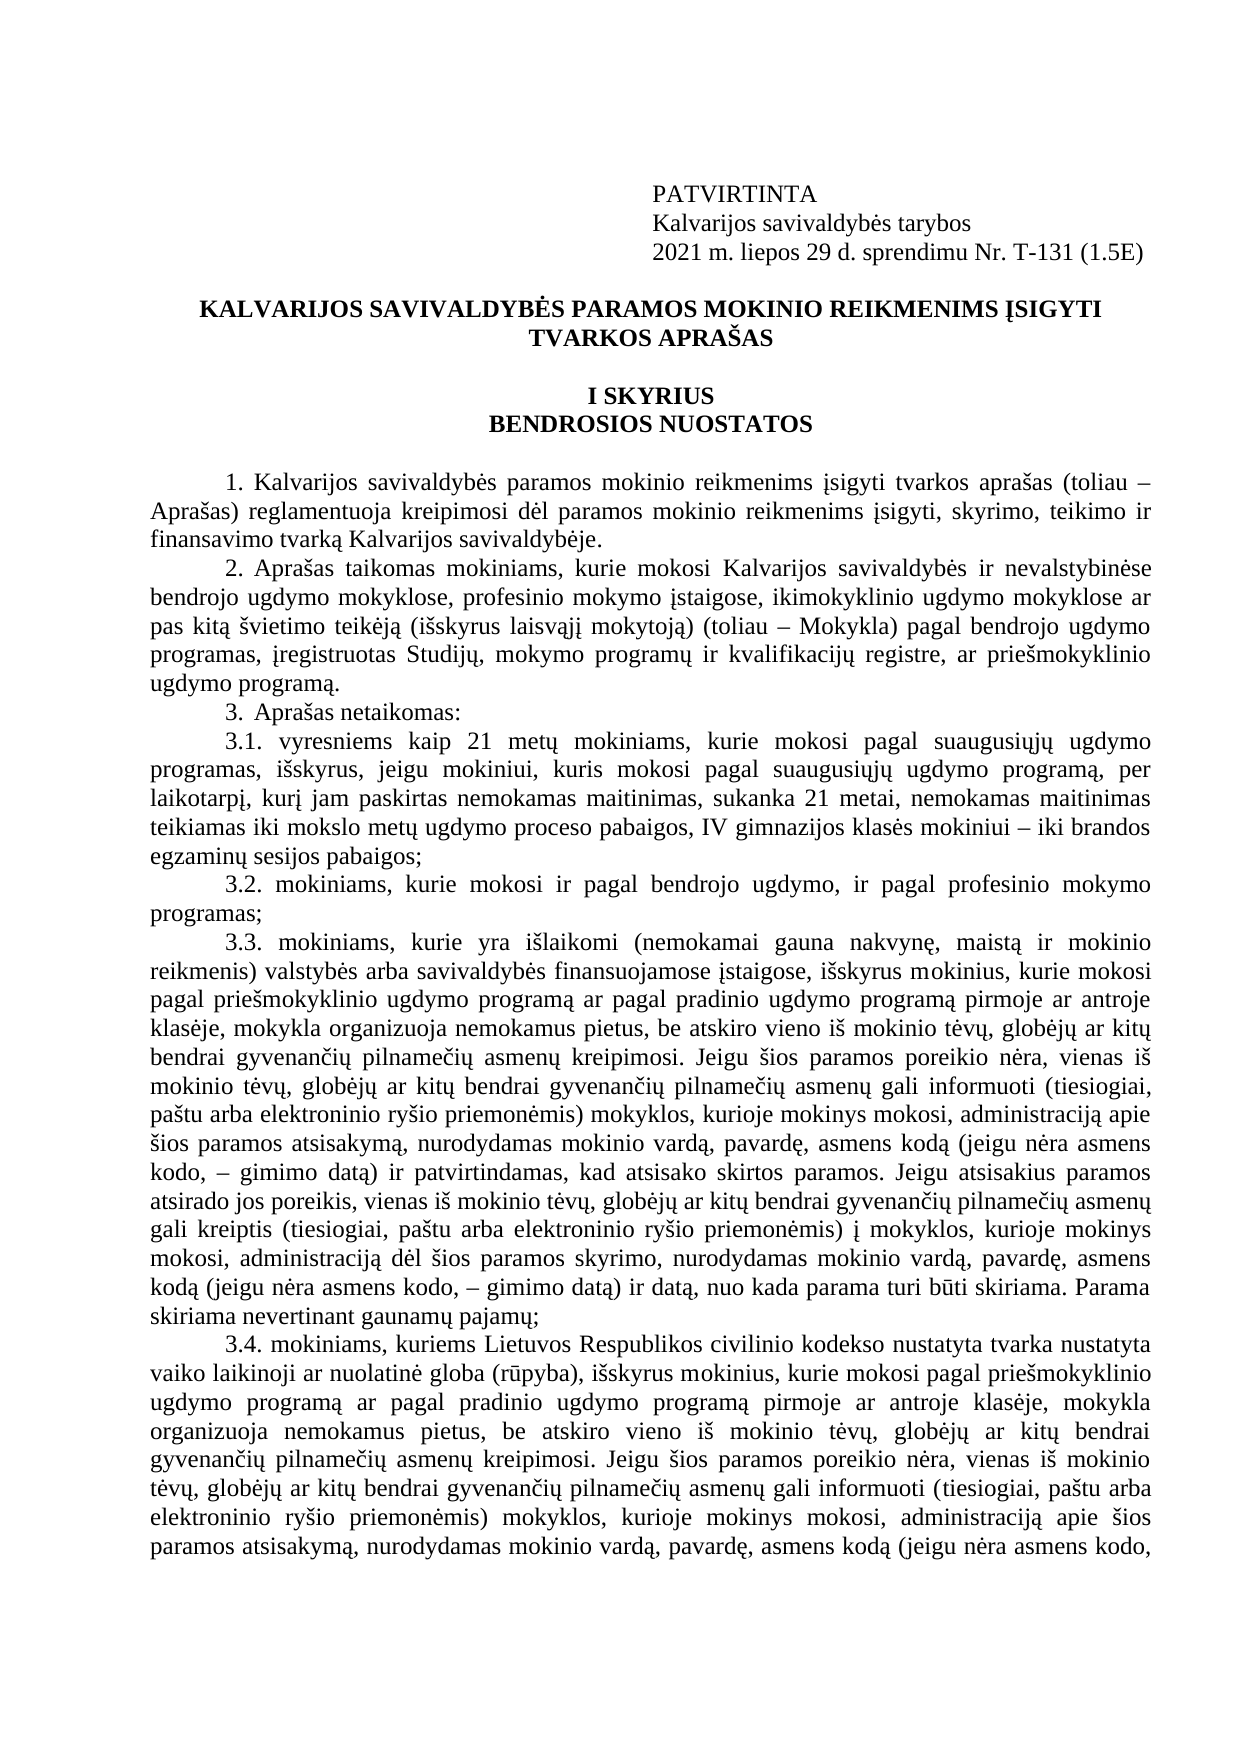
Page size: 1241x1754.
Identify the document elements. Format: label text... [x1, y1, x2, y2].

text KALVARIJOS SAVIVALDYBĖS PARAMOS MOKINIO REIKMENIMS ĮSIGYTI TVARKOS APRAŠAS [150, 294, 1152, 352]
text 3.4. mokiniams, kuriems Lietuvos Respublikos civilinio kodekso nustatyta tvarka nustatyta vaiko laikinoji ar nuolatinė globa (rūpyba), išskyrus mokinius, kurie mokosi pagal priešmokyklinio ugdymo programą ar pagal pradinio ugdymo programą pirmoje ar antroje klasėje, mokykla organizuoja nemokamus pietus, be atskiro vieno iš mokinio tėvų, globėjų ar kitų bendrai gyvenančių pilnamečių asmenų kreipimosi. Jeigu šios paramos poreikio nėra, vienas iš mokinio tėvų, globėjų ar kitų bendrai gyvenančių pilnamečių asmenų gali informuoti (tiesiogiai, paštu arba elektroninio ryšio priemonėmis) mokyklos, kurioje mokinys mokosi, administraciją apie šios paramos atsisakymą, nurodydamas mokinio vardą, pavardę, asmens kodą (jeigu nėra asmens kodo, [150, 1329, 1152, 1559]
text I SKYRIUS [150, 381, 1152, 409]
text 3.3. mokiniams, kurie yra išlaikomi (nemokamai gauna nakvynę, maistą ir mokinio reikmenis) valstybės arba savivaldybės finansuojamose įstaigose, išskyrus mokinius, kurie mokosi pagal priešmokyklinio ugdymo programą ar pagal pradinio ugdymo programą pirmoje ar antroje klasėje, mokykla organizuoja nemokamus pietus, be atskiro vieno iš mokinio tėvų, globėjų ar kitų bendrai gyvenančių pilnamečių asmenų kreipimosi. Jeigu šios paramos poreikio nėra, vienas iš mokinio tėvų, globėjų ar kitų bendrai gyvenančių pilnamečių asmenų gali informuoti (tiesiogiai, paštu arba elektroninio ryšio priemonėmis) mokyklos, kurioje mokinys mokosi, administraciją apie šios paramos atsisakymą, nurodydamas mokinio vardą, pavardę, asmens kodą (jeigu nėra asmens kodo, – gimimo datą) ir patvirtindamas, kad atsisako skirtos paramos. Jeigu atsisakius paramos atsirado jos poreikis, vienas iš mokinio tėvų, globėjų ar kitų bendrai gyvenančių pilnamečių asmenų gali kreiptis (tiesiogiai, paštu arba elektroninio ryšio priemonėmis) į mokyklos, kurioje mokinys mokosi, administraciją dėl šios paramos skyrimo, nurodydamas mokinio vardą, pavardę, asmens kodą (jeigu nėra asmens kodo, – gimimo datą) ir datą, nuo kada parama turi būti skiriama. Parama skiriama nevertinant gaunamų pajamų; [150, 927, 1152, 1329]
text BENDROSIOS NUOSTATOS [150, 409, 1152, 438]
text 3.2. mokiniams, kurie mokosi ir pagal bendrojo ugdymo, ir pagal profesinio mokymo programas; [150, 869, 1152, 927]
text 2021 m. liepos 29 d. sprendimu Nr. T-131 (1.5E) [652, 237, 1152, 266]
text Kalvarijos savivaldybės tarybos [652, 208, 1152, 237]
text 3.1. vyresniems kaip 21 metų mokiniams, kurie mokosi pagal suaugusiųjų ugdymo programas, išskyrus, jeigu mokiniui, kuris mokosi pagal suaugusiųjų ugdymo programą, per laikotarpį, kurį jam paskirtas nemokamas maitinimas, sukanka 21 metai, nemokamas maitinimas teikiamas iki mokslo metų ugdymo proceso pabaigos, IV gimnazijos klasės mokiniui – iki brandos egzaminų sesijos pabaigos; [150, 726, 1152, 869]
text 2. Aprašas taikomas mokiniams, kurie mokosi Kalvarijos savivaldybės ir nevalstybinėse bendrojo ugdymo mokyklose, profesinio mokymo įstaigose, ikimokyklinio ugdymo mokyklose ar pas kitą švietimo teikėją (išskyrus laisvąjį mokytoją) (toliau – Mokykla) pagal bendrojo ugdymo programas, įregistruotas Studijų, mokymo programų ir kvalifikacijų registre, ar priešmokyklinio ugdymo programą. [150, 553, 1152, 697]
text PATVIRTINTA [652, 179, 1152, 208]
text 3. Aprašas netaikomas: [150, 697, 1152, 726]
text 1. Kalvarijos savivaldybės paramos mokinio reikmenims įsigyti tvarkos aprašas (toliau – Aprašas) reglamentuoja kreipimosi dėl paramos mokinio reikmenims įsigyti, skyrimo, teikimo ir finansavimo tvarką Kalvarijos savivaldybėje. [150, 467, 1152, 553]
